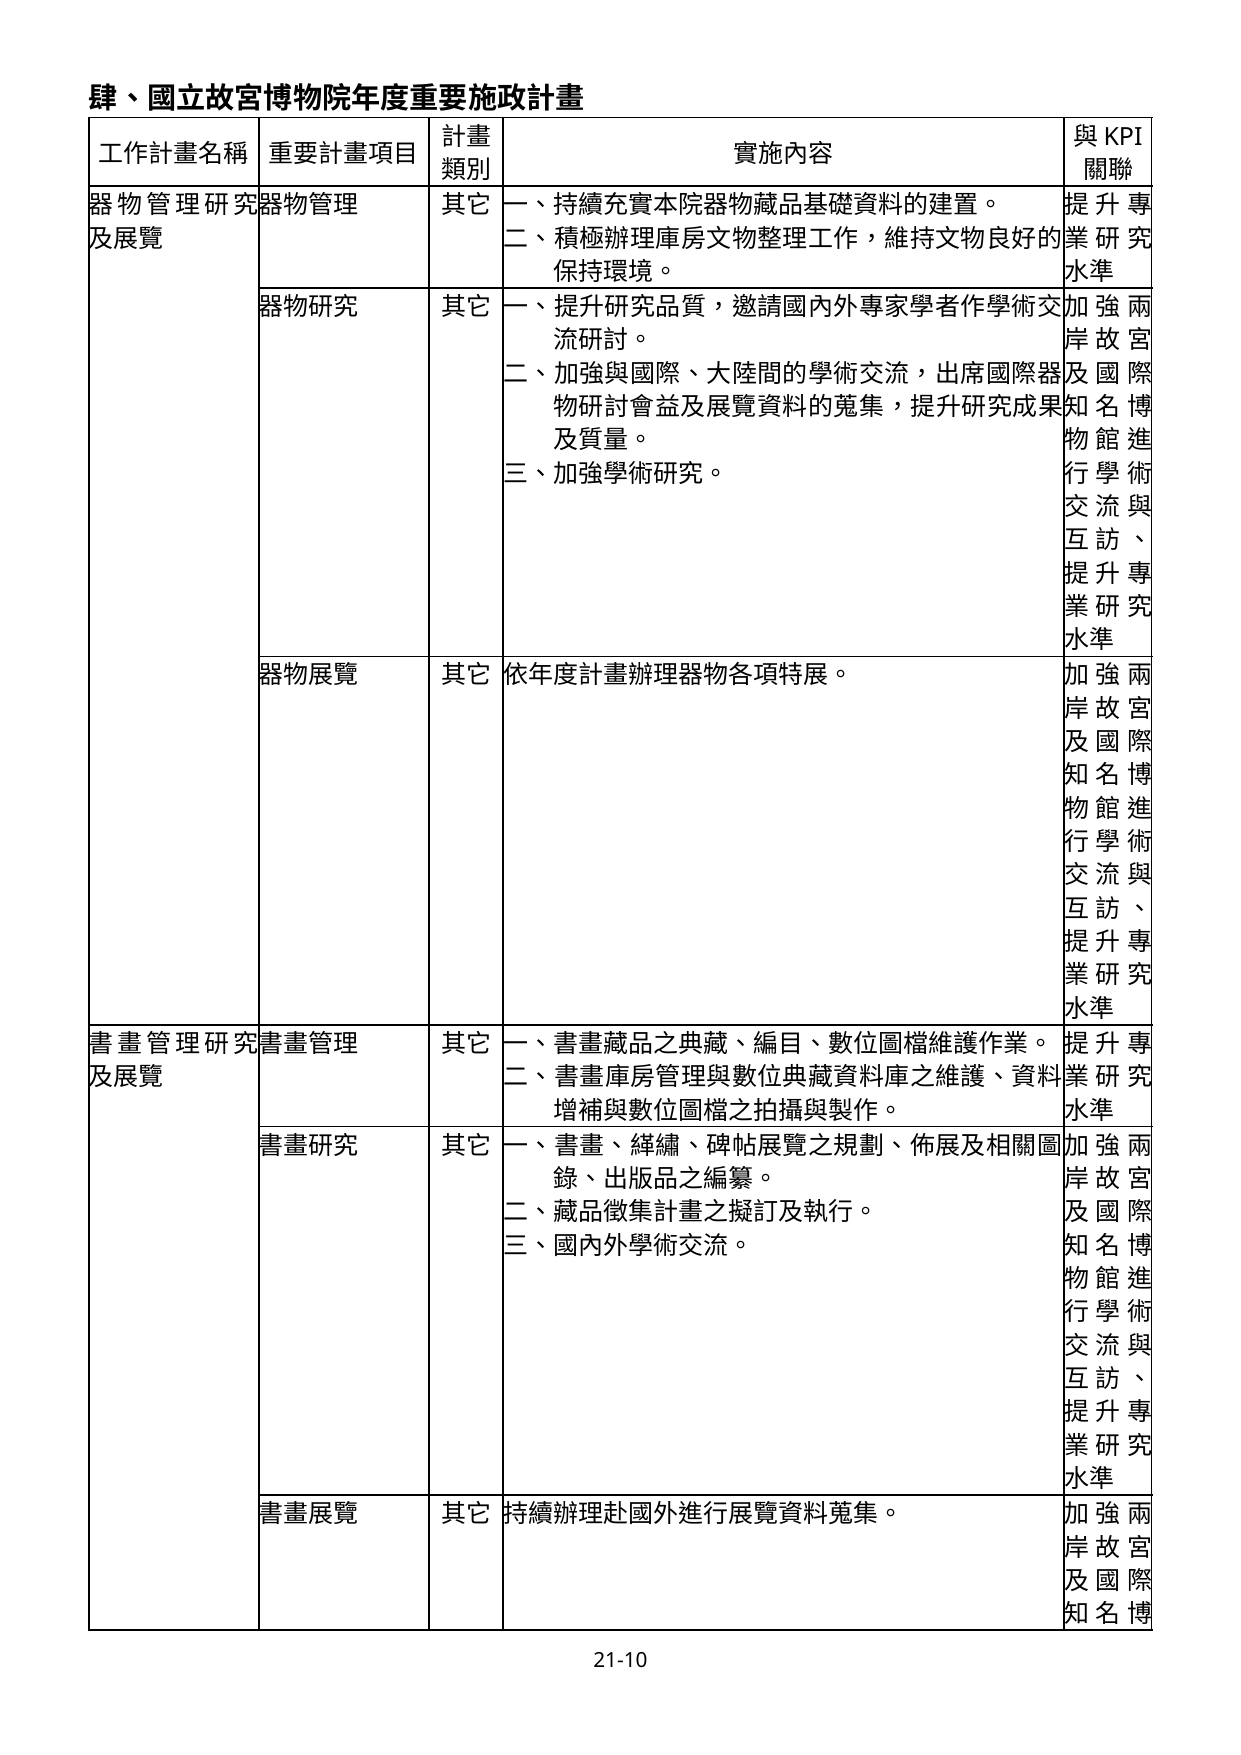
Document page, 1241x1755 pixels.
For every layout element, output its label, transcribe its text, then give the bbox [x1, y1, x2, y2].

table_cell 依年度計畫辦理器物各項特展。 [504, 657, 1063, 1024]
table_cell 器物管理 [260, 187, 428, 287]
table_cell 提升專業研究水準 [1065, 187, 1151, 287]
table_header 計畫類別 [430, 118, 502, 185]
table_cell 一、提升研究品質，邀請國內外專家學者作學術交流研討。 二、加強與國際、大陸間的學術交流，出席國際器物研討會益及展覽資料的蒐集，提升研究成果及質量。 三、加強學術研究。 [504, 289, 1063, 656]
table_cell 其它 [430, 289, 502, 656]
table_cell 其它 [430, 1026, 502, 1126]
table_cell 器物管理研究及展覽 [90, 187, 258, 1024]
table_header 與KPI關聯 [1065, 118, 1151, 185]
table_cell 一、持續充實本院器物藏品基礎資料的建置。 二、積極辦理庫房文物整理工作，維持文物良好的保持環境。 [504, 187, 1063, 287]
table_cell 書畫展覽 [260, 1496, 428, 1629]
table_cell 器物研究 [260, 289, 428, 656]
table_cell 加強兩岸故宮及國際知名博 [1065, 1496, 1151, 1629]
table_cell 提升專業研究水準 [1065, 1026, 1151, 1126]
table_cell 加強兩岸故宮及國際知名博物館進行學術交流與互訪、提升專業研究水準 [1065, 657, 1151, 1024]
table_cell 加強兩岸故宮及國際知名博物館進行學術交流與互訪、提升專業研究水準 [1065, 289, 1151, 656]
table_cell 加強兩岸故宮及國際知名博物館進行學術交流與互訪、提升專業研究水準 [1065, 1127, 1151, 1494]
table_cell 書畫管理 [260, 1026, 428, 1126]
table_cell 一、書畫、緙繡、碑帖展覽之規劃、佈展及相關圖錄、出版品之編纂。 二、藏品徵集計畫之擬訂及執行。 三、國內外學術交流。 [504, 1127, 1063, 1494]
text 肆、國立故宮博物院年度重要施政計畫 [89, 75, 1152, 117]
table_header 重要計畫項目 [260, 118, 428, 185]
table_cell 持續辦理赴國外進行展覽資料蒐集。 [504, 1496, 1063, 1629]
table_header 工作計畫名稱 [90, 118, 258, 185]
table_cell 其它 [430, 187, 502, 287]
table_cell 其它 [430, 1496, 502, 1629]
table_cell 書畫管理研究及展覽 [90, 1026, 258, 1629]
table_cell 其它 [430, 657, 502, 1024]
table_header 實施內容 [504, 118, 1063, 185]
table_cell 一、書畫藏品之典藏、編目、數位圖檔維護作業。 二、書畫庫房管理與數位典藏資料庫之維護、資料增補與數位圖檔之拍攝與製作。 [504, 1026, 1063, 1126]
table_cell 其它 [430, 1127, 502, 1494]
table_cell 書畫研究 [260, 1127, 428, 1494]
table_cell 器物展覽 [260, 657, 428, 1024]
